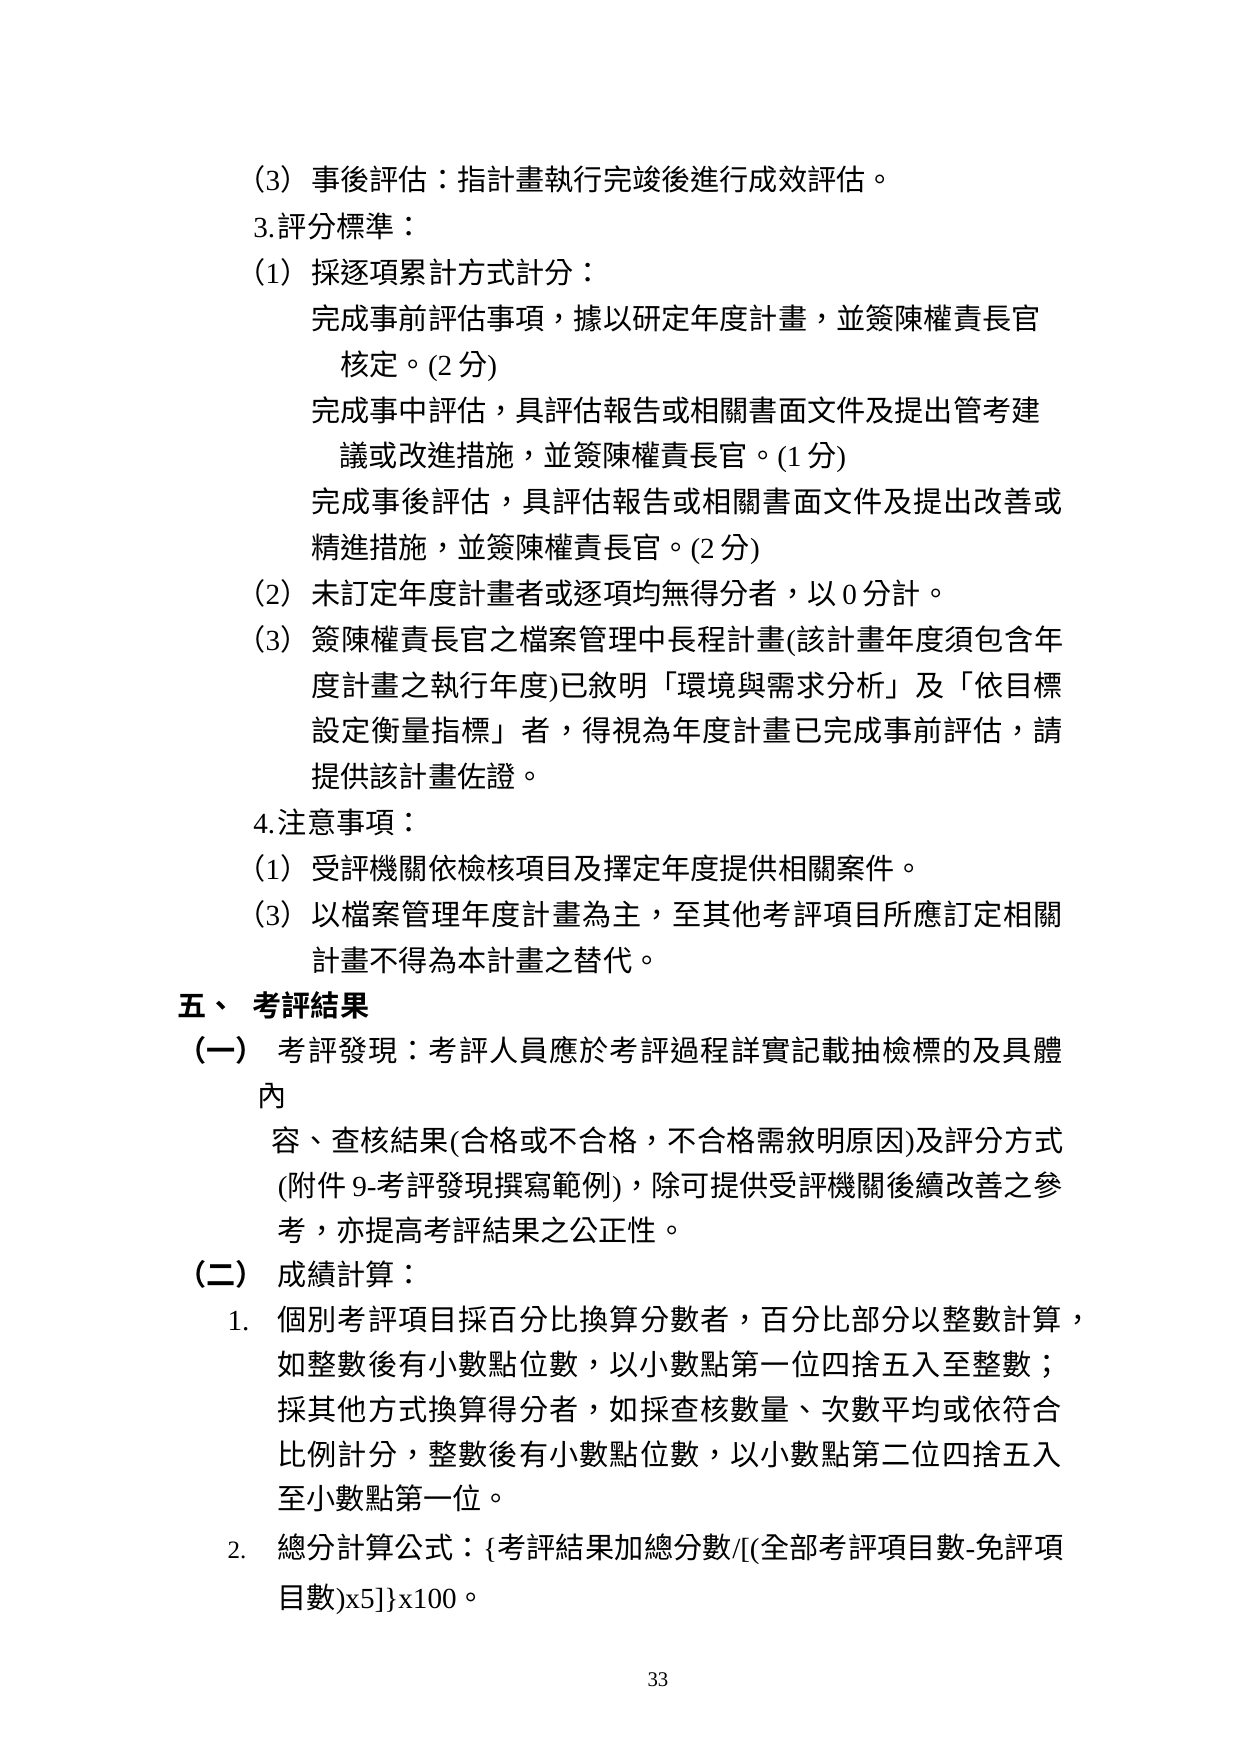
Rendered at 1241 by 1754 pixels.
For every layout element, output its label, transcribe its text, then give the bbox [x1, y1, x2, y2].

text 考，亦提高考評結果之公正性。 [257, 1205, 1063, 1250]
list 評分標準： [253, 201, 1063, 247]
text 完成事中評估，具評估報告或相關書面文件及提出管考建議或改進措施，並簽陳權責長官。(1分) [311, 384, 1063, 476]
text 完成事後評估，具評估報告或相關書面文件及提出改善或精進措施，並簽陳權責長官。(2分) [311, 476, 1063, 568]
list 事後評估：指計畫執行完竣後進行成效評估。 [236, 150, 1063, 201]
text 完成事前評估事項，據以研定年度計畫，並簽陳權責長官 [311, 293, 1063, 338]
text 容、查核結果(合格或不合格，不合格需敘明原因)及評分方式 [257, 1116, 1063, 1160]
text (附件9-考評發現撰寫範例)，除可提供受評機關後續改善之參 [257, 1160, 1063, 1205]
list 以檔案管理年度計畫為主，至其他考評項目所應訂定相關計畫不得為本計畫之替代。 [236, 888, 1063, 980]
subtitle 考評結果 [177, 980, 1063, 1026]
list 成績計算： [177, 1250, 1063, 1295]
text 核定。(2分) [311, 338, 1063, 384]
list 注意事項： [253, 797, 1063, 843]
list 個別考評項目採百分比換算分數者，百分比部分以整數計算，如整數後有小數點位數，以小數點第一位四捨五入至整數；採其他方式換算得分者，如採查核數量、次數平均或依符合比例計分，整數後有小數點位數，以小數點第二位四捨五入至小數點第一位。 [227, 1295, 1063, 1519]
list 未訂定年度計畫者或逐項均無得分者，以0分計。 [236, 568, 1063, 613]
list 受評機關依檢核項目及擇定年度提供相關案件。 [236, 843, 1063, 888]
list 簽陳權責長官之檔案管理中長程計畫(該計畫年度須包含年度計畫之執行年度)已敘明「環境與需求分析」及「依目標設定衡量指標」者，得視為年度計畫已完成事前評估，請提供該計畫佐證。 [236, 613, 1063, 797]
list 考評發現：考評人員應於考評過程詳實記載抽檢標的及具體內 [177, 1026, 1063, 1116]
list 總分計算公式：{考評結果加總分數/[(全部考評項目數-免評項目數)x5]}x100。 [227, 1519, 1063, 1619]
list 採逐項累計方式計分： [236, 247, 1063, 293]
